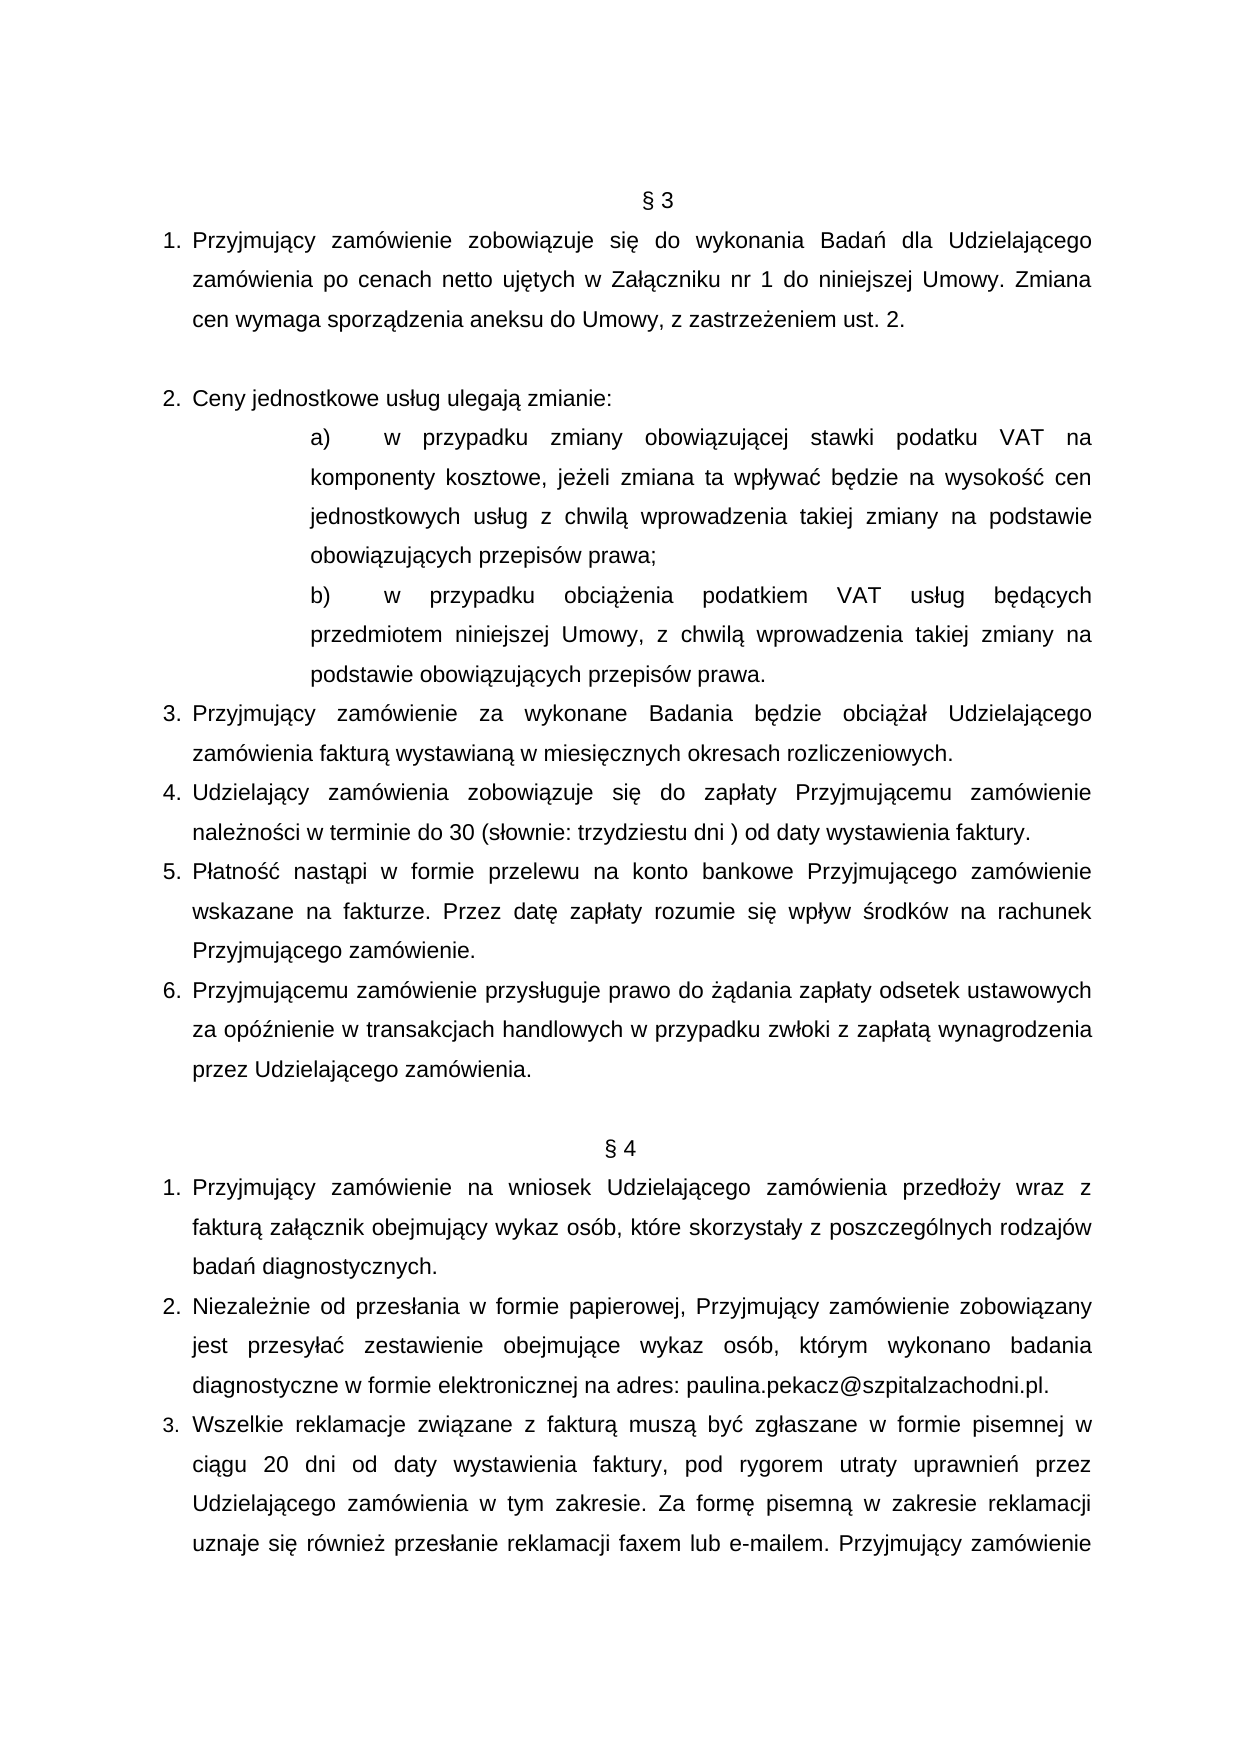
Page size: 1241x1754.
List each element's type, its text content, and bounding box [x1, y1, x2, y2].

list Przyjmującemu zamówienie przysługuje prawo do żądania zapłaty odsetek ustawowych za opóźnienie w transakcjach handlowych w przypadku zwłoki z zapłatą wynagrodzenia przez Udzielającego zamówienia. [163, 977, 1092, 1082]
text b) w przypadku obciążenia podatkiem VAT usług będących przedmiotem niniejszej Umowy, z chwilą wprowadzenia takiej zmiany na podstawie obowiązujących przepisów prawa. [310, 582, 1092, 687]
list Wszelkie reklamacje związane z fakturą muszą być zgłaszane w formie pisemnej w ciągu 20 dni od daty wystawienia faktury, pod rygorem utraty uprawnień przez Udzielającego zamówienia w tym zakresie. Za formę pisemną w zakresie reklamacji uznaje się również przesłanie reklamacji faxem lub e-mailem. Przyjmujący zamówienie [162, 1411, 1092, 1556]
list Przyjmujący zamówienie na wniosek Udzielającego zamówienia przedłoży wraz z fakturą załącznik obejmujący wykaz osób, które skorzystały z poszczególnych rodzajów badań diagnostycznych. [162, 1174, 1092, 1279]
list Niezależnie od przesłania w formie papierowej, Przyjmujący zamówienie zobowiązany jest przesyłać zestawienie obejmujące wykaz osób, którym wykonano badania diagnostyczne w formie elektronicznej na adres: paulina.pekacz@szpitalzachodni.pl. [162, 1293, 1092, 1398]
list § 3 [223, 187, 1092, 213]
text § 4 [148, 1135, 1092, 1161]
list Udzielający zamówienia zobowiązuje się do zapłaty Przyjmującemu zamówienie należności w terminie do 30 (słownie: trzydziestu dni ) od daty wystawienia faktury. [163, 779, 1092, 845]
text a) w przypadku zmiany obowiązującej stawki podatku VAT na komponenty kosztowe, jeżeli zmiana ta wpływać będzie na wysokość cen jednostkowych usług z chwilą wprowadzenia takiej zmiany na podstawie obowiązujących przepisów prawa; [310, 424, 1092, 569]
list Płatność nastąpi w formie przelewu na konto bankowe Przyjmującego zamówienie wskazane na fakturze. Przez datę zapłaty rozumie się wpływ środków na rachunek Przyjmującego zamówienie. [163, 858, 1092, 964]
list Przyjmujący zamówienie zobowiązuje się do wykonania Badań dla Udzielającego zamówienia po cenach netto ujętych w Załączniku nr 1 do niniejszej Umowy. Zmiana cen wymaga sporządzenia aneksu do Umowy, z zastrzeżeniem ust. 2. [163, 227, 1092, 332]
list Przyjmujący zamówienie za wykonane Badania będzie obciążał Udzielającego zamówienia fakturą wystawianą w miesięcznych okresach rozliczeniowych. [163, 700, 1092, 766]
list Ceny jednostkowe usług ulegają zmianie: [162, 384, 1092, 411]
